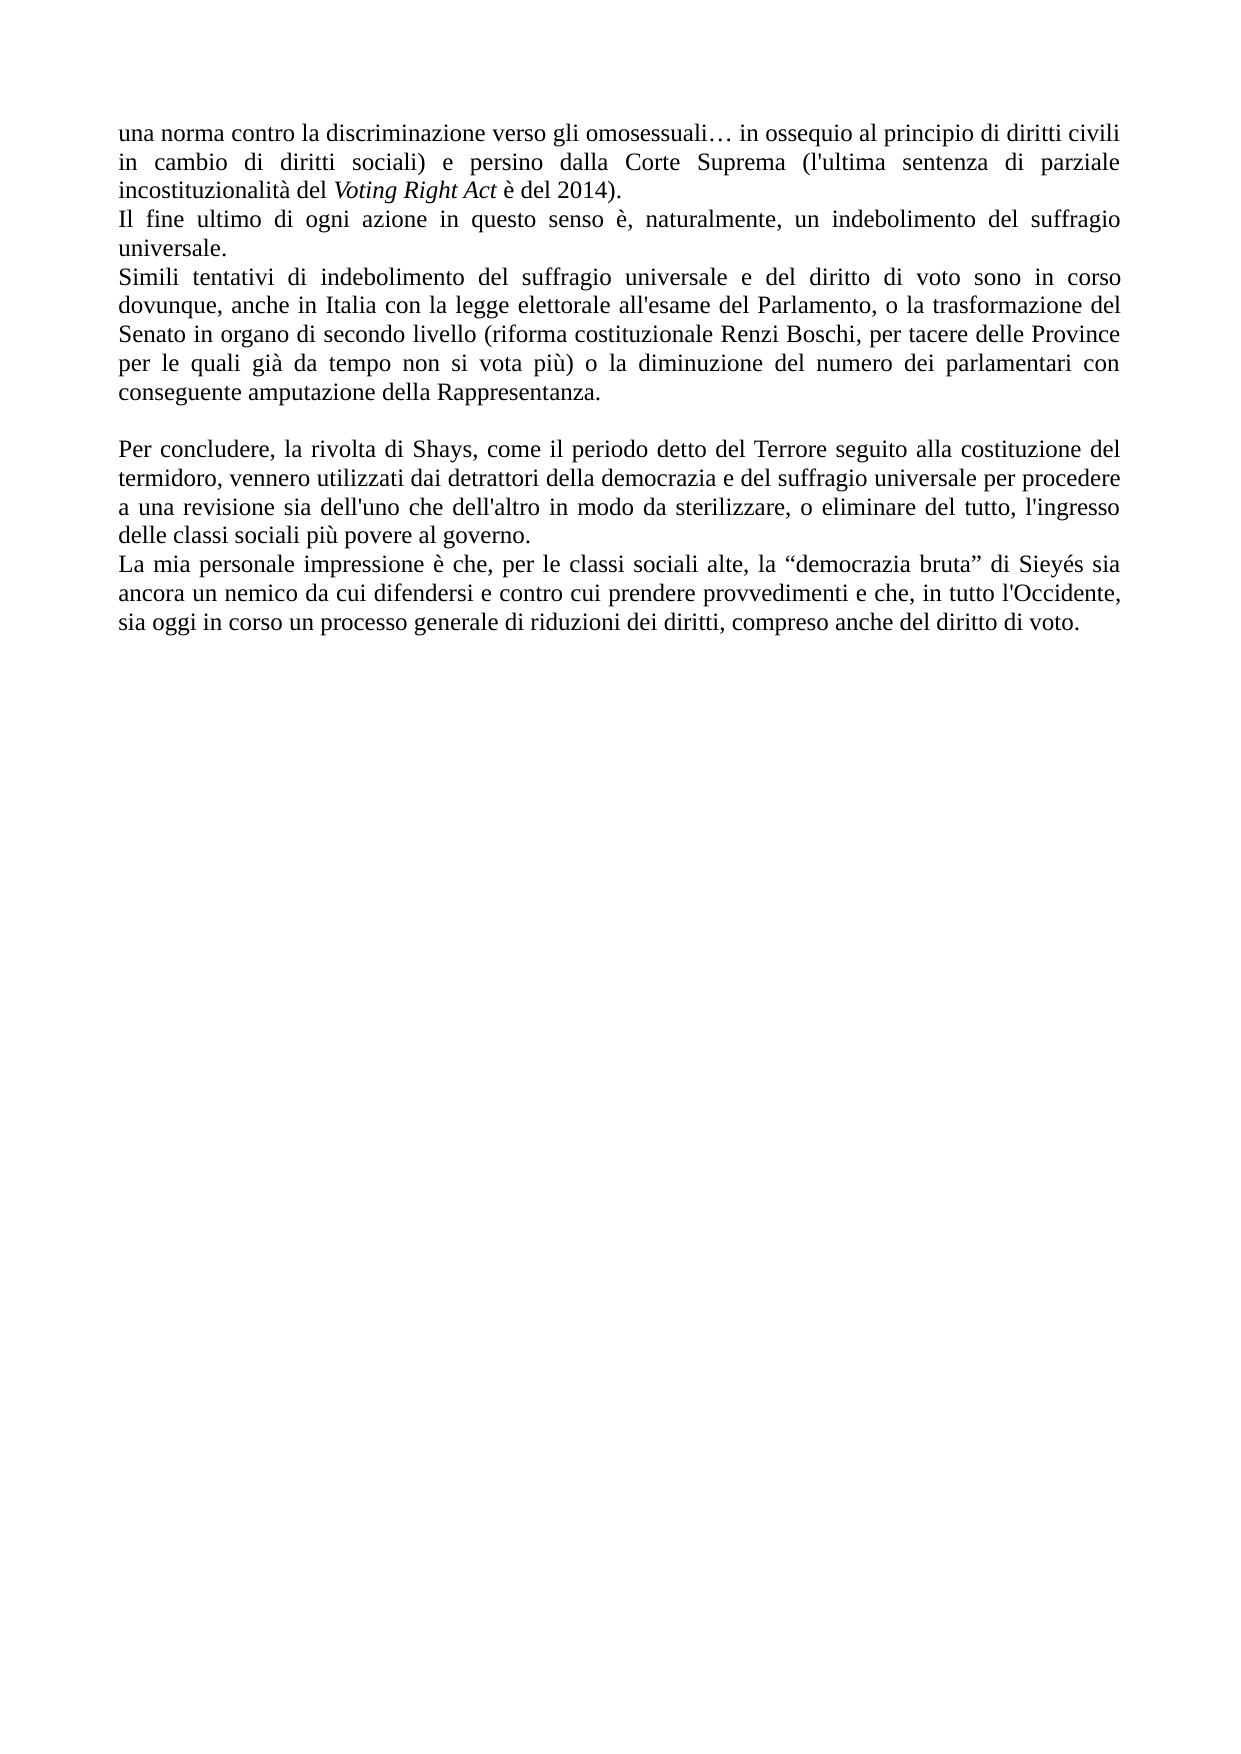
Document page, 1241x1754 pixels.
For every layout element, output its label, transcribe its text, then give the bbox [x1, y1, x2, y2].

text Simili tentativi di indebolimento del suffragio universale e del diritto di voto sono in corso dovunque, anche in Italia con la legge elettorale all'esame del Parlamento, o la trasformazione del Senato in organo di secondo livello (riforma costituzionale Renzi Boschi, per tacere delle Province per le quali già da tempo non si vota più) o la diminuzione del numero dei parlamentari con conseguente amputazione della Rappresentanza. [118, 262, 1122, 406]
text una norma contro la discriminazione verso gli omosessuali… in ossequio al principio di diritti civili in cambio di diritti sociali) e persino dalla Corte Suprema (l'ultima sentenza di parziale incostituzionalità del Voting Right Act è del 2014). [118, 118, 1122, 204]
text Per concludere, la rivolta di Shays, come il periodo detto del Terrore seguito alla costituzione del termidoro, vennero utilizzati dai detrattori della democrazia e del suffragio universale per procedere a una revisione sia dell'uno che dell'altro in modo da sterilizzare, o eliminare del tutto, l'ingresso delle classi sociali più povere al governo. [118, 434, 1122, 549]
text La mia personale impressione è che, per le classi sociali alte, la “democrazia bruta” di Sieyés sia ancora un nemico da cui difendersi e contro cui prendere provvedimenti e che, in tutto l'Occidente, sia oggi in corso un processo generale di riduzioni dei diritti, compreso anche del diritto di voto. [118, 549, 1122, 636]
text Il fine ultimo di ogni azione in questo senso è, naturalmente, un indebolimento del suffragio universale. [118, 204, 1122, 262]
